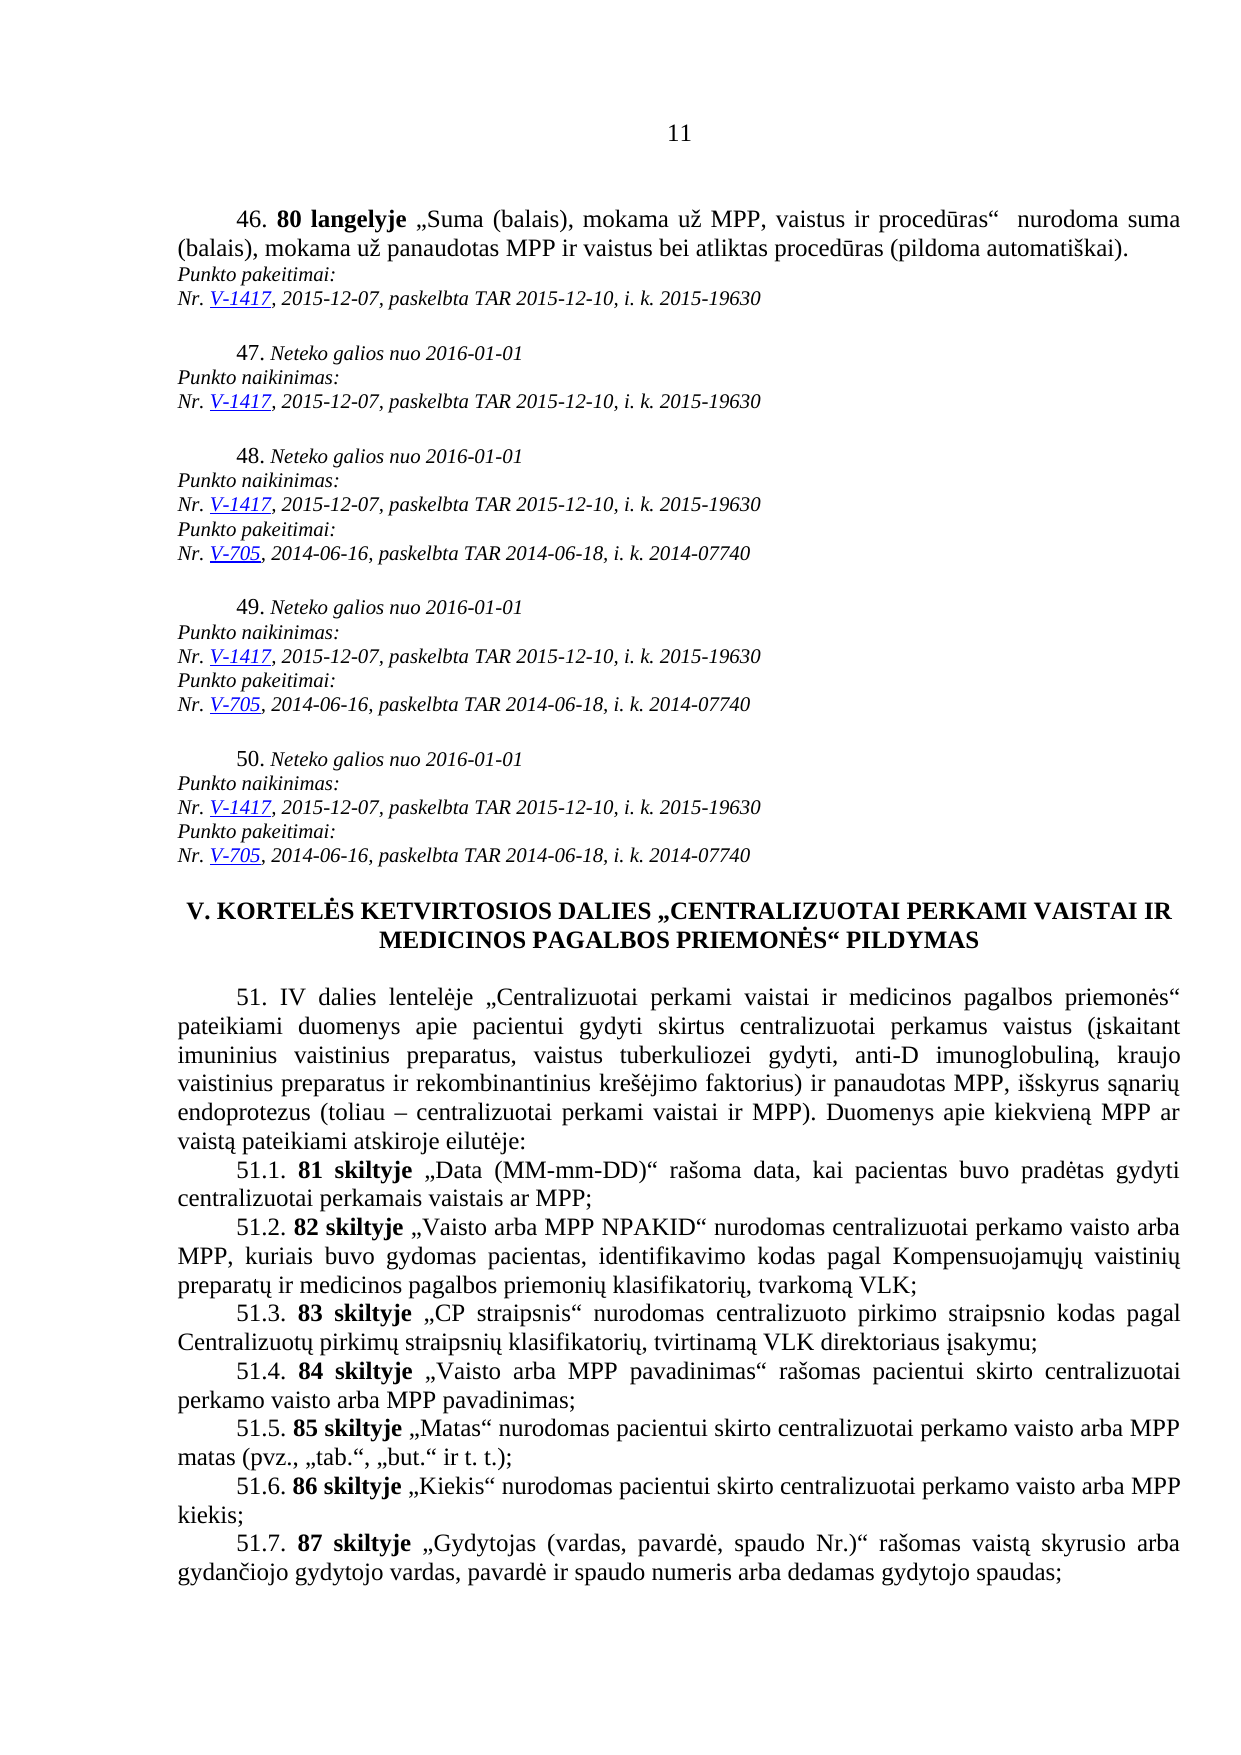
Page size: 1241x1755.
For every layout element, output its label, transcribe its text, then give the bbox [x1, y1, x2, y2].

text Punkto pakeitimai: [177, 668, 1181, 692]
text 48. Neteko galios nuo 2016-01-01 [177, 442, 1181, 468]
text Punkto pakeitimai: [177, 262, 1181, 286]
text 51.7. 87 skiltyje „Gydytojas (vardas, pavardė, spaudo Nr.)“ rašomas vaistą skyrusio arba gydančiojo gydytojo vardas, pavardė ir spaudo numeris arba dedamas gydytojo spaudas; [177, 1528, 1181, 1586]
text Punkto pakeitimai: [177, 819, 1181, 843]
text Punkto pakeitimai: [177, 516, 1181, 541]
text Nr. V-705, 2014-06-16, paskelbta TAR 2014-06-18, i. k. 2014-07740 [177, 541, 1181, 564]
text V. KORTELĖS KETVIRTOSIOS DALIES „CENTRALIZUOTAI PERKAMI VAISTAI IR MEDICINOS PAGALBOS PRIEMONĖS“ PILDYMAS [177, 896, 1181, 953]
text Nr. V-1417, 2015-12-07, paskelbta TAR 2015-12-10, i. k. 2015-19630 [177, 286, 1181, 310]
text 51.2. 82 skiltyje „Vaisto arba MPP NPAKID“ nurodomas centralizuotai perkamo vaisto arba MPP, kuriais buvo gydomas pacientas, identifikavimo kodas pagal Kompensuojamųjų vaistinių preparatų ir medicinos pagalbos priemonių klasifikatorių, tvarkomą VLK; [177, 1212, 1181, 1298]
text Nr. V-1417, 2015-12-07, paskelbta TAR 2015-12-10, i. k. 2015-19630 [177, 644, 1181, 668]
text 46. 80 langelyje „Suma (balais), mokama už MPP, vaistus ir procedūras“ nurodoma suma (balais), mokama už panaudotas MPP ir vaistus bei atliktas procedūras (pildoma automatiškai). [177, 204, 1181, 262]
text Nr. V-1417, 2015-12-07, paskelbta TAR 2015-12-10, i. k. 2015-19630 [177, 795, 1181, 819]
text 51. IV dalies lentelėje „Centralizuotai perkami vaistai ir medicinos pagalbos priemonės“ pateikiami duomenys apie pacientui gydyti skirtus centralizuotai perkamus vaistus (įskaitant imuninius vaistinius preparatus, vaistus tuberkuliozei gydyti, anti-D imunoglobuliną, kraujo vaistinius preparatus ir rekombinantinius krešėjimo faktorius) ir panaudotas MPP, išskyrus sąnarių endoprotezus (toliau – centralizuotai perkami vaistai ir MPP). Duomenys apie kiekvieną MPP ar vaistą pateikiami atskiroje eilutėje: [177, 982, 1181, 1155]
text 51.3. 83 skiltyje „CP straipsnis“ nurodomas centralizuoto pirkimo straipsnio kodas pagal Centralizuotų pirkimų straipsnių klasifikatorių, tvirtinamą VLK direktoriaus įsakymu; [177, 1298, 1181, 1356]
text 51.4. 84 skiltyje „Vaisto arba MPP pavadinimas“ rašomas pacientui skirto centralizuotai perkamo vaisto arba MPP pavadinimas; [177, 1356, 1181, 1413]
text Nr. V-705, 2014-06-16, paskelbta TAR 2014-06-18, i. k. 2014-07740 [177, 843, 1181, 867]
text Nr. V-1417, 2015-12-07, paskelbta TAR 2015-12-10, i. k. 2015-19630 [177, 389, 1181, 413]
text Punkto naikinimas: [177, 771, 1181, 795]
text Punkto naikinimas: [177, 468, 1181, 492]
text 51.5. 85 skiltyje „Matas“ nurodomas pacientui skirto centralizuotai perkamo vaisto arba MPP matas (pvz., „tab.“, „but.“ ir t. t.); [177, 1413, 1181, 1471]
text Nr. V-705, 2014-06-16, paskelbta TAR 2014-06-18, i. k. 2014-07740 [177, 692, 1181, 716]
text 51.1. 81 skiltyje „Data (MM-mm-DD)“ rašoma data, kai pacientas buvo pradėtas gydyti centralizuotai perkamais vaistais ar MPP; [177, 1155, 1181, 1212]
text 50. Neteko galios nuo 2016-01-01 [177, 745, 1181, 771]
text Nr. V-1417, 2015-12-07, paskelbta TAR 2015-12-10, i. k. 2015-19630 [177, 492, 1181, 516]
text 51.6. 86 skiltyje „Kiekis“ nurodomas pacientui skirto centralizuotai perkamo vaisto arba MPP kiekis; [177, 1471, 1181, 1528]
text Punkto naikinimas: [177, 620, 1181, 644]
text 47. Neteko galios nuo 2016-01-01 [177, 339, 1181, 365]
text Punkto naikinimas: [177, 365, 1181, 389]
text 49. Neteko galios nuo 2016-01-01 [177, 593, 1181, 620]
